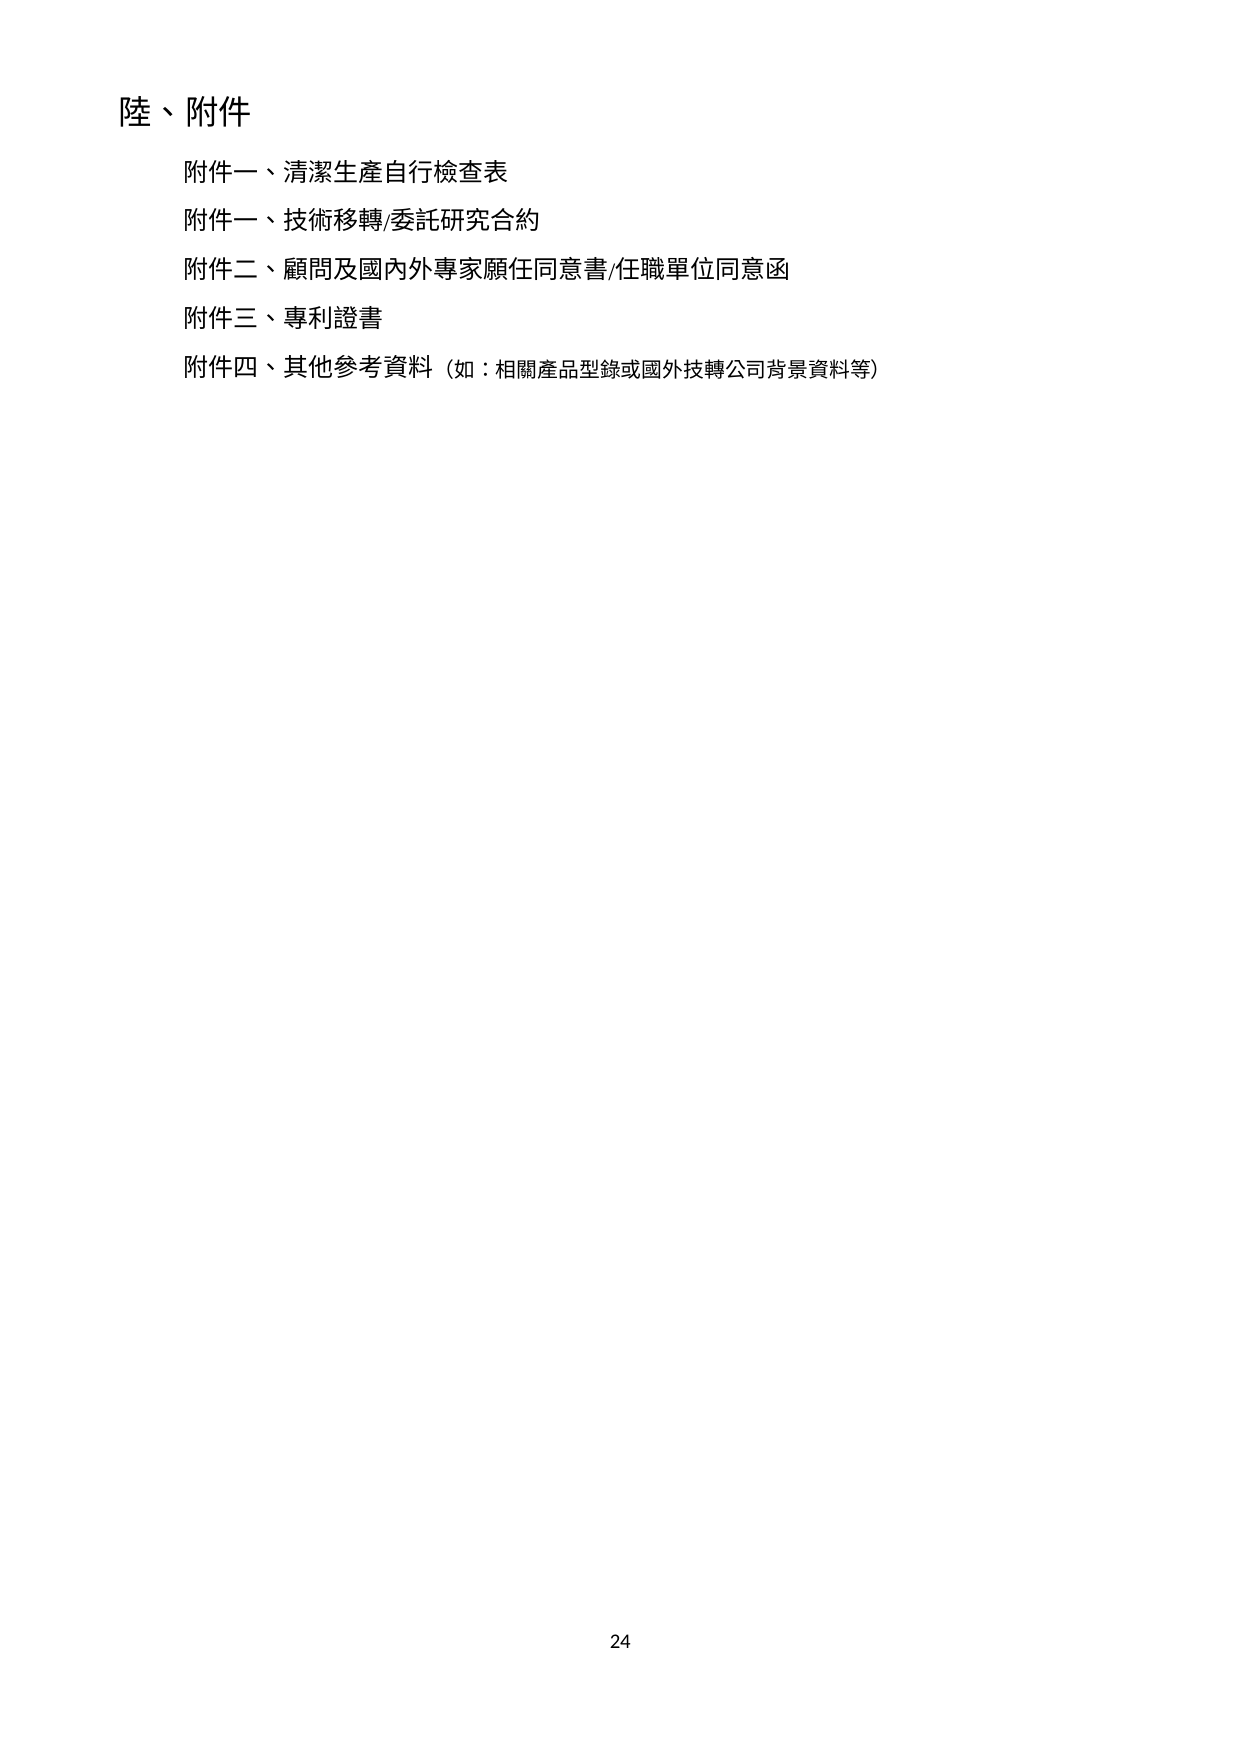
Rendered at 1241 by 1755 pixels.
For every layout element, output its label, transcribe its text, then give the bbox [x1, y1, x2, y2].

text 附件二、顧問及國內外專家願任同意書/任職單位同意函 [183, 249, 1122, 286]
text 附件四、其他參考資料（如：相關產品型錄或國外技轉公司背景資料等） [183, 347, 1122, 383]
text 附件一、技術移轉/委託研究合約 [183, 201, 1122, 237]
text 附件一、清潔生產自行檢查表 [183, 152, 1122, 188]
text 陸、附件 [118, 87, 1122, 133]
text 附件三、專利證書 [183, 298, 1122, 334]
